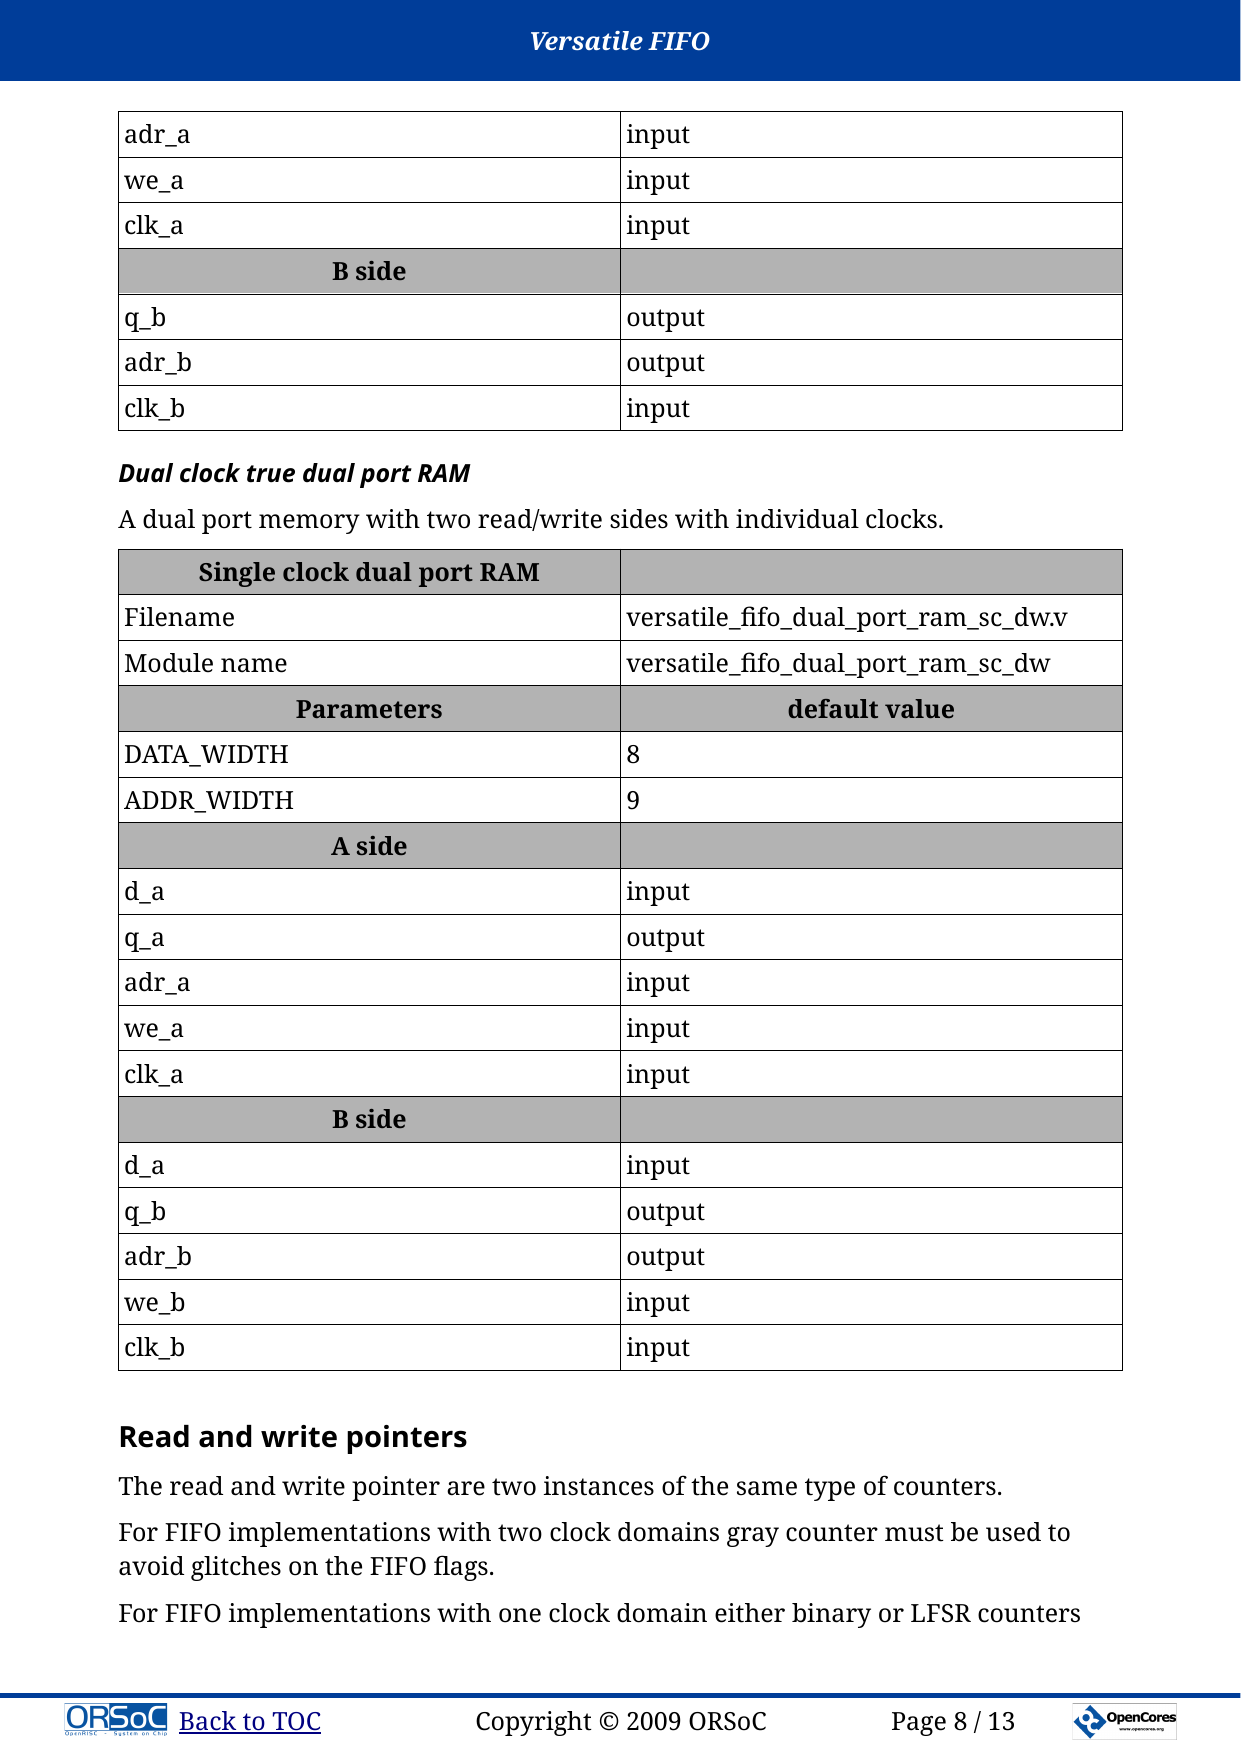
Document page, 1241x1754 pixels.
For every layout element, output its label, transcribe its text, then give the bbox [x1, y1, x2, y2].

table_cell default value [621, 686, 1122, 731]
table_cell clk_a [119, 203, 620, 248]
table_header Single clock dual port RAM [119, 550, 620, 594]
table_header [621, 550, 1122, 594]
table_cell we_b [119, 1280, 620, 1324]
table_cell q_b [119, 295, 620, 339]
table_cell versatile_fifo_dual_port_ram_sc_dw [621, 641, 1122, 685]
table_cell adr_b [119, 340, 620, 385]
table_cell output [621, 1234, 1122, 1278]
table_cell input [621, 112, 1122, 157]
table_cell Module name [119, 641, 620, 685]
table_cell [621, 1097, 1122, 1142]
table_cell q_a [119, 915, 620, 959]
table_cell we_a [119, 1006, 620, 1050]
table_cell output [621, 295, 1122, 339]
table_cell input [621, 386, 1122, 430]
table_cell q_b [119, 1188, 620, 1233]
text The read and write pointer are two instances of the same type of counters. [118, 1468, 1122, 1502]
table_cell Parameters [119, 686, 620, 731]
table_cell versatile_fifo_dual_port_ram_sc_dw.v [621, 595, 1122, 640]
table_cell Filename [119, 595, 620, 640]
table_cell input [621, 869, 1122, 913]
table_cell B side [119, 1097, 620, 1142]
picture [64, 1703, 168, 1736]
table_cell output [621, 1188, 1122, 1233]
table_cell ADDR_WIDTH [119, 778, 620, 822]
text For FIFO implementations with one clock domain either binary or LFSR counters [118, 1595, 1122, 1629]
table_cell 9 [621, 778, 1122, 822]
picture [1072, 1703, 1177, 1740]
table_cell B side [119, 249, 620, 293]
subtitle Dual clock true dual port RAM [118, 455, 1122, 489]
table_cell 8 [621, 732, 1122, 777]
table_cell adr_a [119, 112, 620, 157]
table_cell clk_b [119, 386, 620, 430]
table_cell [621, 823, 1122, 868]
table_cell output [621, 340, 1122, 385]
text For FIFO implementations with two clock domains gray counter must be used to avoid glitches on the FIFO flags. [118, 1515, 1122, 1583]
table_cell A side [119, 823, 620, 868]
table_cell input [621, 1143, 1122, 1187]
table_cell DATA_WIDTH [119, 732, 620, 777]
text A dual port memory with two read/write sides with individual clocks. [118, 502, 1122, 536]
table_cell adr_a [119, 960, 620, 1005]
table_cell we_a [119, 158, 620, 202]
table_cell output [621, 915, 1122, 959]
table_cell input [621, 1280, 1122, 1324]
table_cell input [621, 158, 1122, 202]
subtitle Read and write pointers [118, 1416, 1122, 1456]
table_cell input [621, 1006, 1122, 1050]
table_cell input [621, 203, 1122, 248]
table_cell d_a [119, 869, 620, 913]
table_cell clk_b [119, 1325, 620, 1370]
table_cell clk_a [119, 1051, 620, 1096]
table_cell input [621, 1051, 1122, 1096]
table_cell d_a [119, 1143, 620, 1187]
table_cell input [621, 1325, 1122, 1370]
table_cell input [621, 960, 1122, 1005]
table_cell [621, 249, 1122, 293]
table_cell adr_b [119, 1234, 620, 1278]
